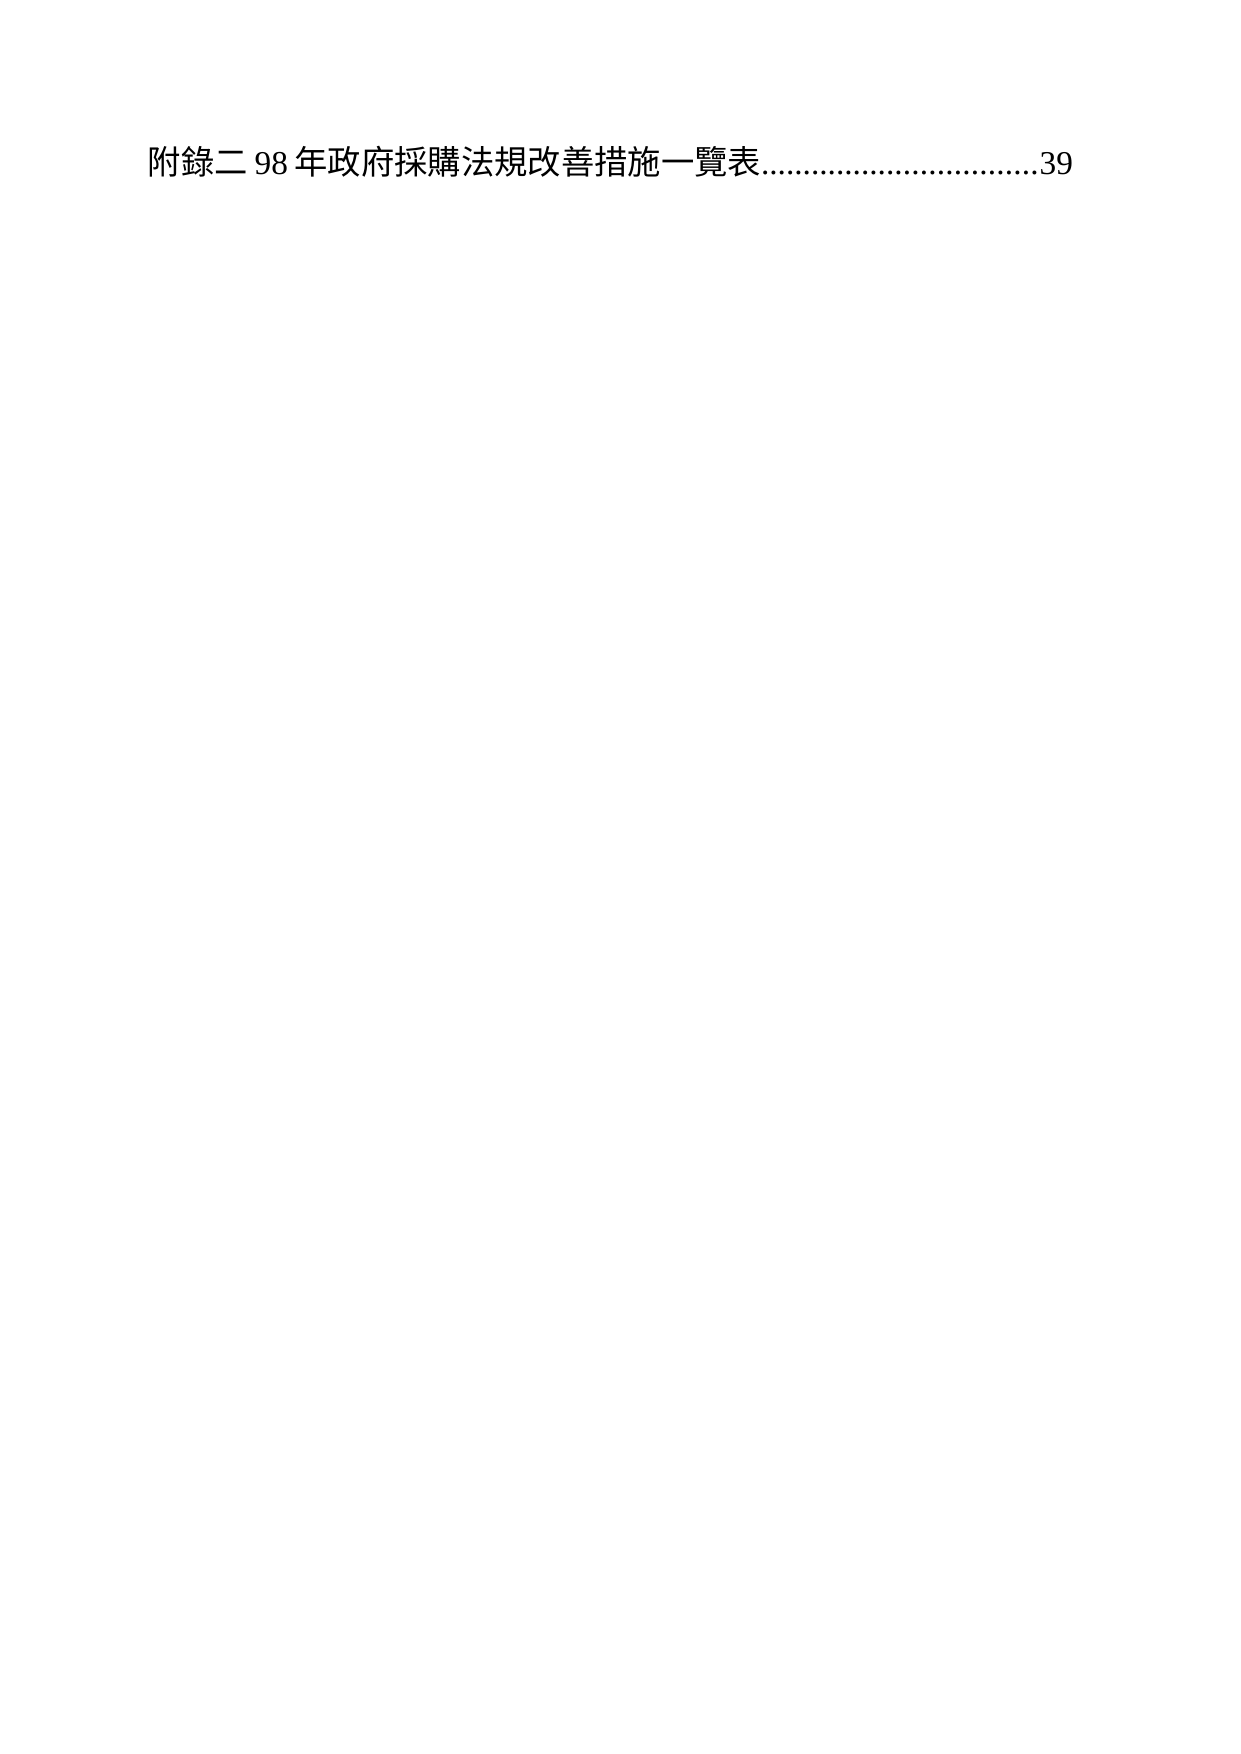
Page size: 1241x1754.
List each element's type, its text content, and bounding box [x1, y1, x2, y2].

text 附錄二98年政府採購法規改善措施一覽表 39 [148, 123, 1092, 198]
